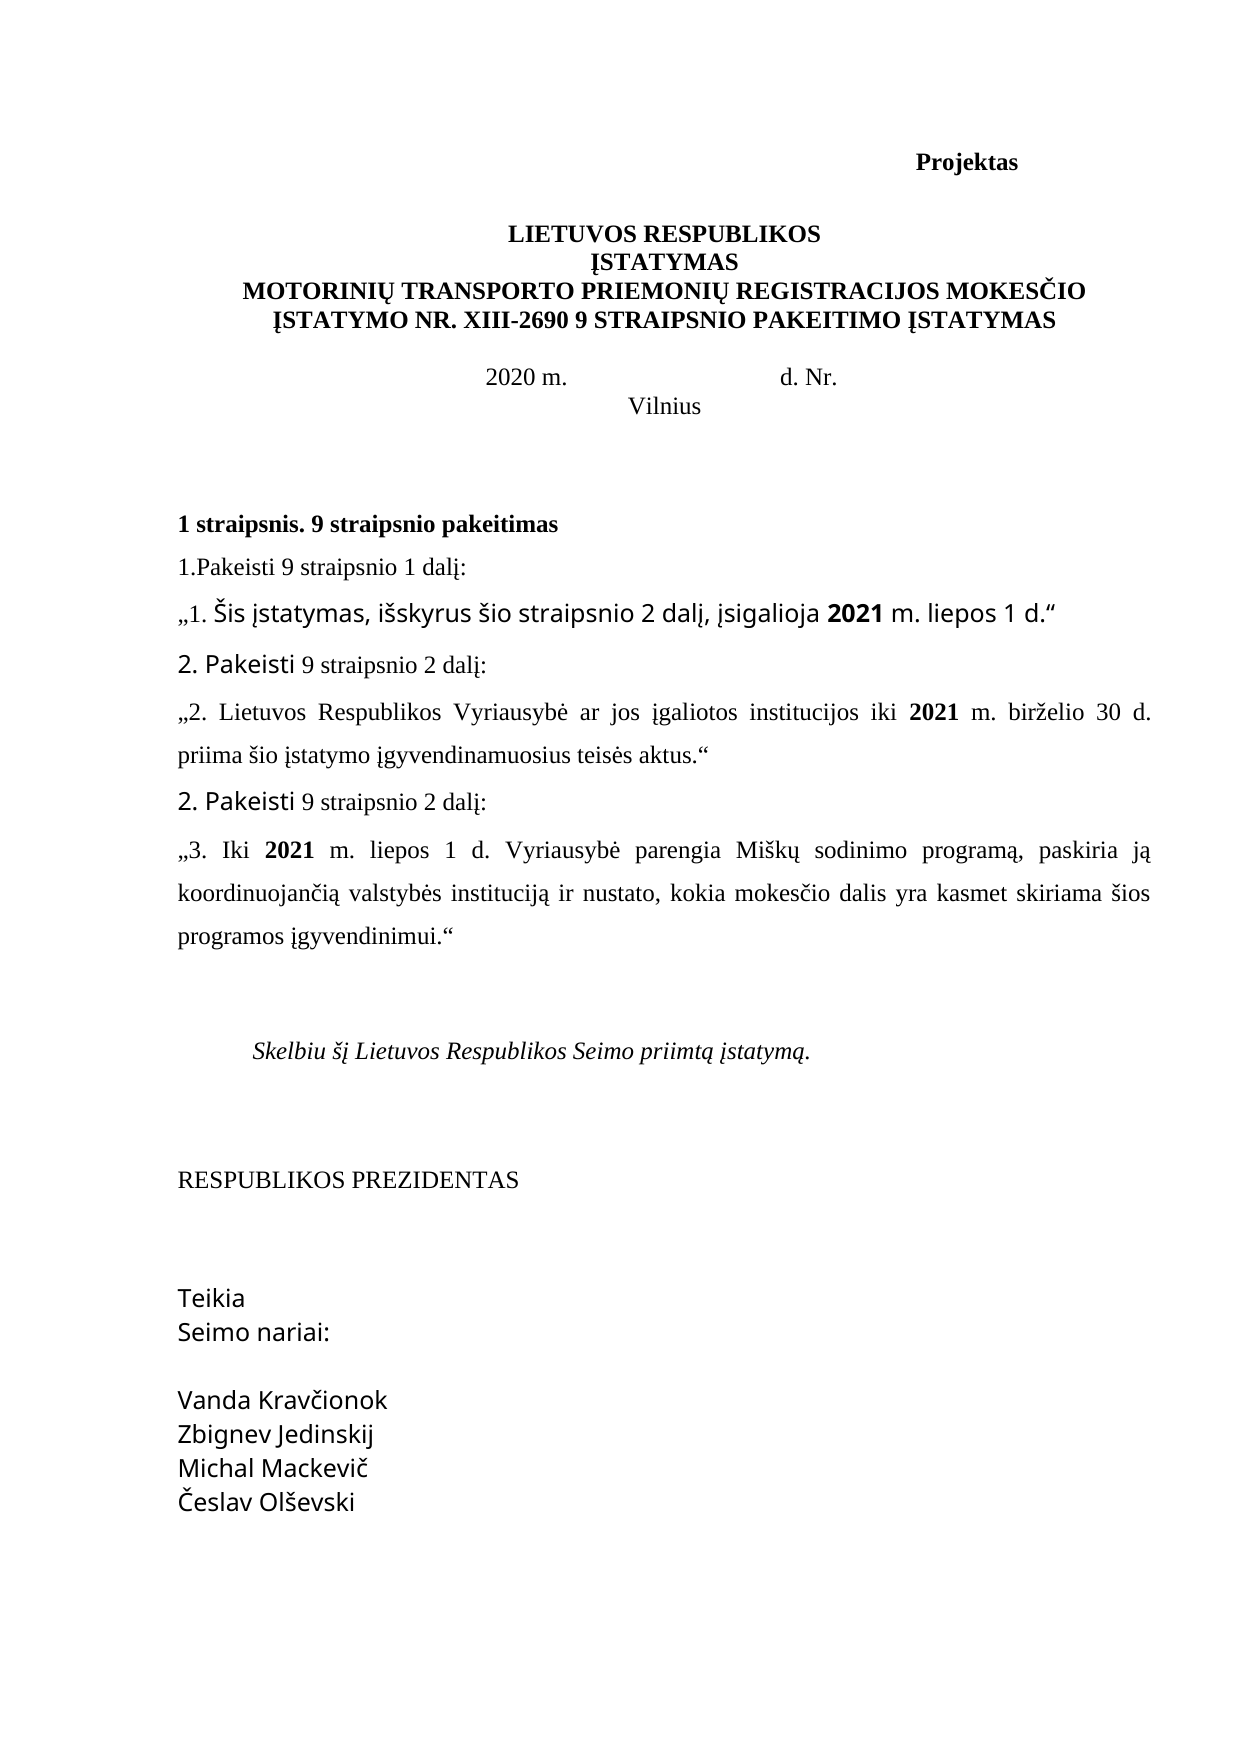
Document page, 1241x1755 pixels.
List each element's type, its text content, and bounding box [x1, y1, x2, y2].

text Vilnius [177, 391, 1152, 420]
text MOTORINIŲ TRANSPORTO PRIEMONIŲ REGISTRACIJOS MOKESČIO ĮSTATYMO NR. XIII-2690 9 STRAIPSNIO PAKEITIMO ĮSTATYMAS [177, 276, 1152, 334]
text Respublikos Prezidentas [177, 1165, 1152, 1194]
text „1. Šis įstatymas, išskyrus šio straipsnio 2 dalį, įsigalioja 2021 m. liepos 1 d.“ [177, 595, 1152, 629]
text 2. Pakeisti 9 straipsnio 2 dalį: [177, 784, 1152, 818]
text „2. Lietuvos Respublikos Vyriausybė ar jos įgaliotos institucijos iki 2021 m. birželio 30 d. priima šio įstatymo įgyvendinamuosius teisės aktus.“ [177, 697, 1152, 769]
text Zbignev Jedinskij [177, 1417, 1152, 1451]
text 1.Pakeisti 9 straipsnio 1 dalį: [177, 552, 1152, 581]
text 1 straipsnis. 9 straipsnio pakeitimas [177, 509, 1152, 538]
text Česlav Olševski [177, 1485, 1152, 1519]
text Skelbiu šį Lietuvos Respublikos Seimo priimtą įstatymą. [177, 1036, 1152, 1065]
text 2020 m. d. Nr. [177, 362, 1152, 391]
text Vanda Kravčionok [177, 1383, 1152, 1417]
text Projektas [916, 147, 1152, 176]
text Teikia [177, 1280, 1152, 1314]
text Seimo nariai: [177, 1314, 1152, 1348]
text Michal Mackevič [177, 1451, 1152, 1485]
text „3. Iki 2021 m. liepos 1 d. Vyriausybė parengia Miškų sodinimo programą, paskiria ją koordinuojančią valstybės instituciją ir nustato, kokia mokesčio dalis yra kasmet skiriama šios programos įgyvendinimui.“ [177, 835, 1152, 950]
text Lietuvos Respublikos [177, 219, 1152, 247]
text 2. Pakeisti 9 straipsnio 2 dalį: [177, 646, 1152, 681]
text ĮSTATYMAS [177, 247, 1152, 276]
